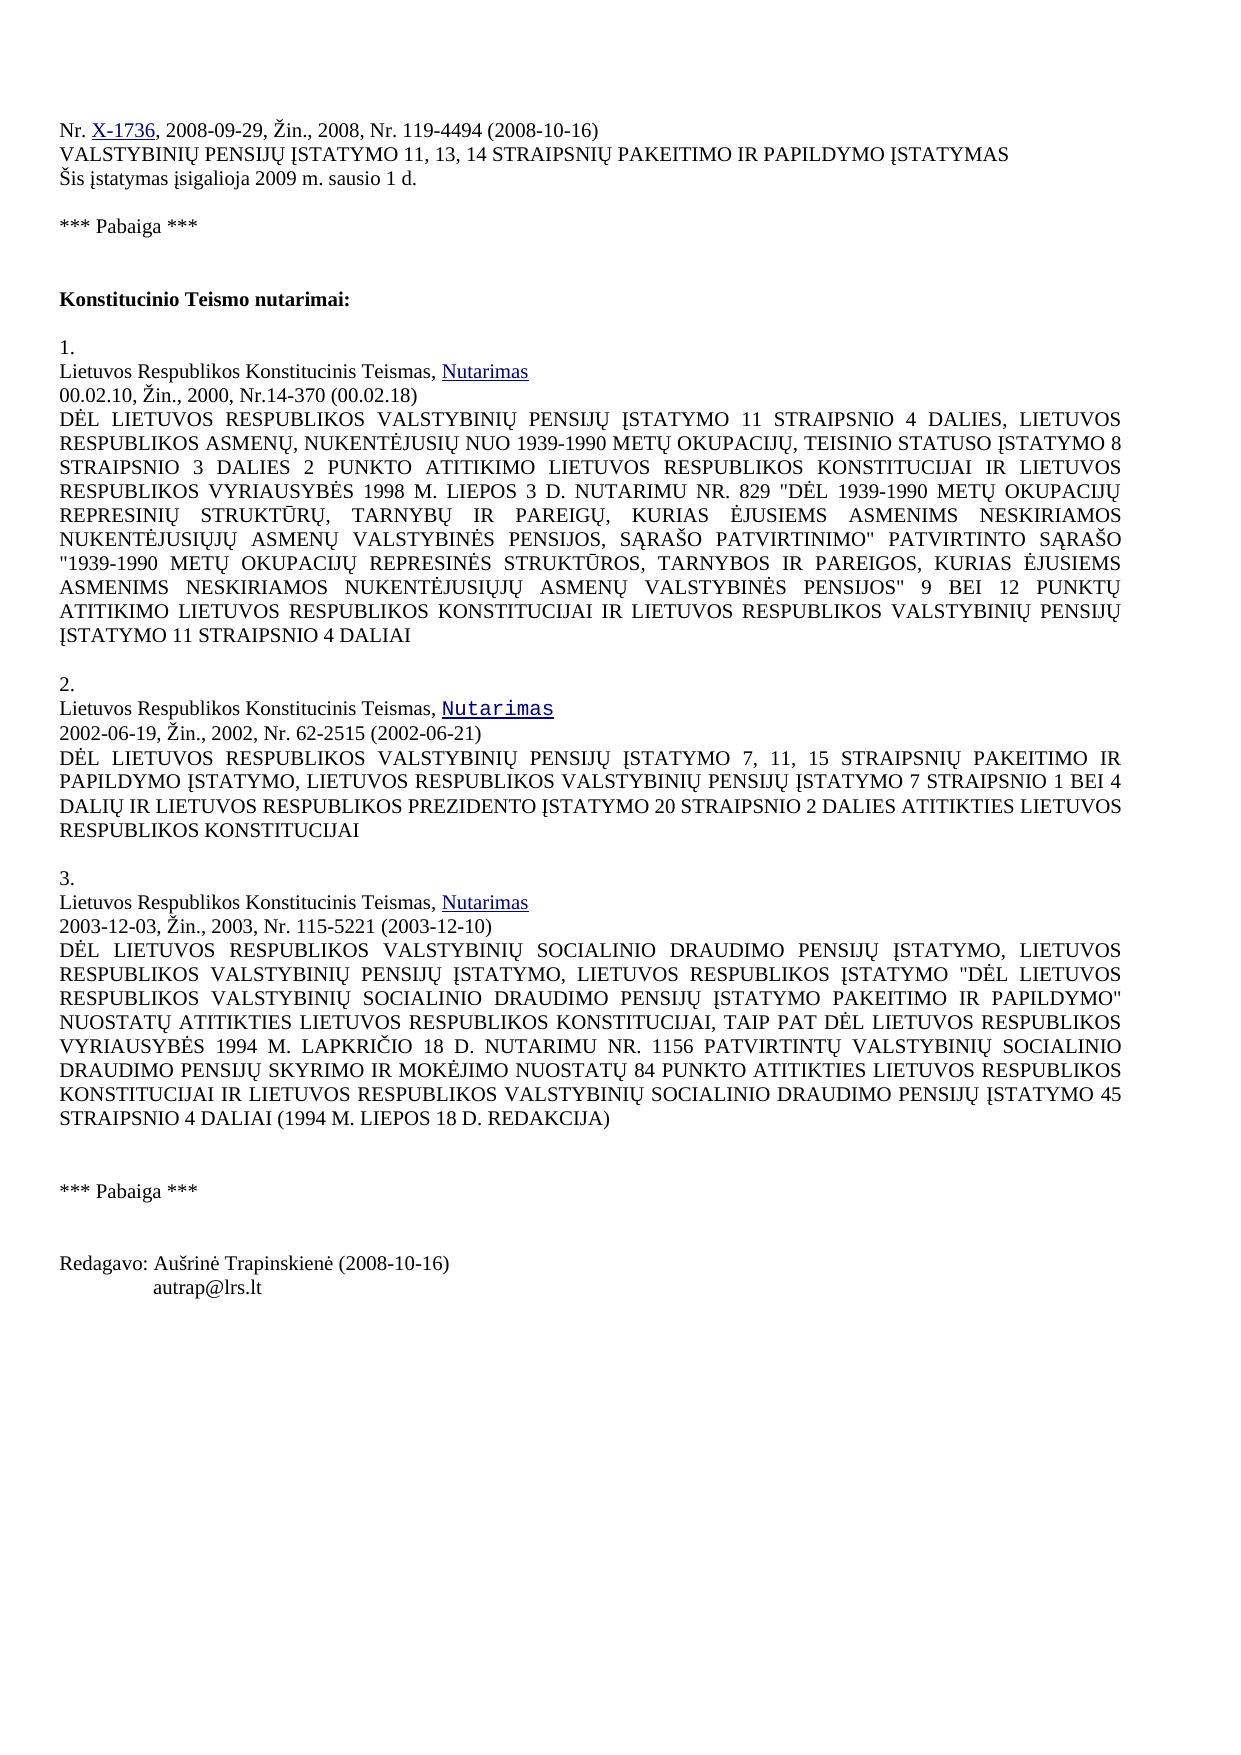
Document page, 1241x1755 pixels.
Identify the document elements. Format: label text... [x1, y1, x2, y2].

text DĖL LIETUVOS RESPUBLIKOS VALSTYBINIŲ PENSIJŲ ĮSTATYMO 11 STRAIPSNIO 4 DALIES, LIETUVOS RESPUBLIKOS ASMENŲ, NUKENTĖJUSIŲ NUO 1939-1990 METŲ OKUPACIJŲ, TEISINIO STATUSO ĮSTATYMO 8 STRAIPSNIO 3 DALIES 2 PUNKTO ATITIKIMO LIETUVOS RESPUBLIKOS KONSTITUCIJAI IR LIETUVOS RESPUBLIKOS VYRIAUSYBĖS 1998 M. LIEPOS 3 D. NUTARIMU NR. 829 "DĖL 1939-1990 METŲ OKUPACIJŲ REPRESINIŲ STRUKTŪRŲ, TARNYBŲ IR PAREIGŲ, KURIAS ĖJUSIEMS ASMENIMS NESKIRIAMOS NUKENTĖJUSIŲJŲ ASMENŲ VALSTYBINĖS PENSIJOS, SĄRAŠO PATVIRTINIMO" PATVIRTINTO SĄRAŠO "1939-1990 METŲ OKUPACIJŲ REPRESINĖS STRUKTŪROS, TARNYBOS IR PAREIGOS, KURIAS ĖJUSIEMS ASMENIMS NESKIRIAMOS NUKENTĖJUSIŲJŲ ASMENŲ VALSTYBINĖS PENSIJOS" 9 BEI 12 PUNKTŲ ATITIKIMO LIETUVOS RESPUBLIKOS KONSTITUCIJAI IR LIETUVOS RESPUBLIKOS VALSTYBINIŲ PENSIJŲ ĮSTATYMO 11 STRAIPSNIO 4 DALIAI [59, 407, 1122, 647]
text 3. [59, 866, 1122, 890]
text Šis įstatymas įsigalioja 2009 m. sausio 1 d. [59, 166, 1122, 190]
text VALSTYBINIŲ PENSIJŲ ĮSTATYMO 11, 13, 14 STRAIPSNIŲ PAKEITIMO IR PAPILDYMO ĮSTATYMAS [59, 142, 1122, 166]
text Konstitucinio Teismo nutarimai: [59, 287, 1122, 311]
text Lietuvos Respublikos Konstitucinis Teismas, Nutarimas [59, 696, 1122, 721]
text DĖL LIETUVOS RESPUBLIKOS VALSTYBINIŲ SOCIALINIO DRAUDIMO PENSIJŲ ĮSTATYMO, LIETUVOS RESPUBLIKOS VALSTYBINIŲ PENSIJŲ ĮSTATYMO, LIETUVOS RESPUBLIKOS ĮSTATYMO "DĖL LIETUVOS RESPUBLIKOS VALSTYBINIŲ SOCIALINIO DRAUDIMO PENSIJŲ ĮSTATYMO PAKEITIMO IR PAPILDYMO" NUOSTATŲ ATITIKTIES LIETUVOS RESPUBLIKOS KONSTITUCIJAI, TAIP PAT DĖL LIETUVOS RESPUBLIKOS VYRIAUSYBĖS 1994 M. LAPKRIČIO 18 D. NUTARIMU NR. 1156 PATVIRTINTŲ VALSTYBINIŲ SOCIALINIO DRAUDIMO PENSIJŲ SKYRIMO IR MOKĖJIMO NUOSTATŲ 84 PUNKTO ATITIKTIES LIETUVOS RESPUBLIKOS KONSTITUCIJAI IR LIETUVOS RESPUBLIKOS VALSTYBINIŲ SOCIALINIO DRAUDIMO PENSIJŲ ĮSTATYMO 45 STRAIPSNIO 4 DALIAI (1994 M. LIEPOS 18 D. REDAKCIJA) [59, 938, 1122, 1130]
text 2002-06-19, Žin., 2002, Nr. 62-2515 (2002-06-21) [59, 721, 1122, 745]
text DĖL LIETUVOS RESPUBLIKOS VALSTYBINIŲ PENSIJŲ ĮSTATYMO 7, 11, 15 STRAIPSNIŲ PAKEITIMO IR PAPILDYMO ĮSTATYMO, LIETUVOS RESPUBLIKOS VALSTYBINIŲ PENSIJŲ ĮSTATYMO 7 STRAIPSNIO 1 BEI 4 DALIŲ IR LIETUVOS RESPUBLIKOS PREZIDENTO ĮSTATYMO 20 STRAIPSNIO 2 DALIES ATITIKTIES LIETUVOS RESPUBLIKOS KONSTITUCIJAI [59, 745, 1122, 842]
text 2. [59, 672, 1122, 696]
text Lietuvos Respublikos Konstitucinis Teismas, Nutarimas [59, 890, 1122, 914]
text *** Pabaiga *** [59, 1178, 1122, 1203]
text autrap@lrs.lt [59, 1275, 1122, 1299]
text 00.02.10, Žin., 2000, Nr.14-370 (00.02.18) [59, 383, 1122, 407]
text 1. [59, 335, 1122, 359]
text Lietuvos Respublikos Konstitucinis Teismas, Nutarimas [59, 359, 1122, 383]
text *** Pabaiga *** [59, 214, 1122, 238]
text Nr. X-1736, 2008-09-29, Žin., 2008, Nr. 119-4494 (2008-10-16) [59, 118, 1122, 142]
text Redagavo: Aušrinė Trapinskienė (2008-10-16) [59, 1251, 1122, 1275]
text 2003-12-03, Žin., 2003, Nr. 115-5221 (2003-12-10) [59, 914, 1122, 938]
